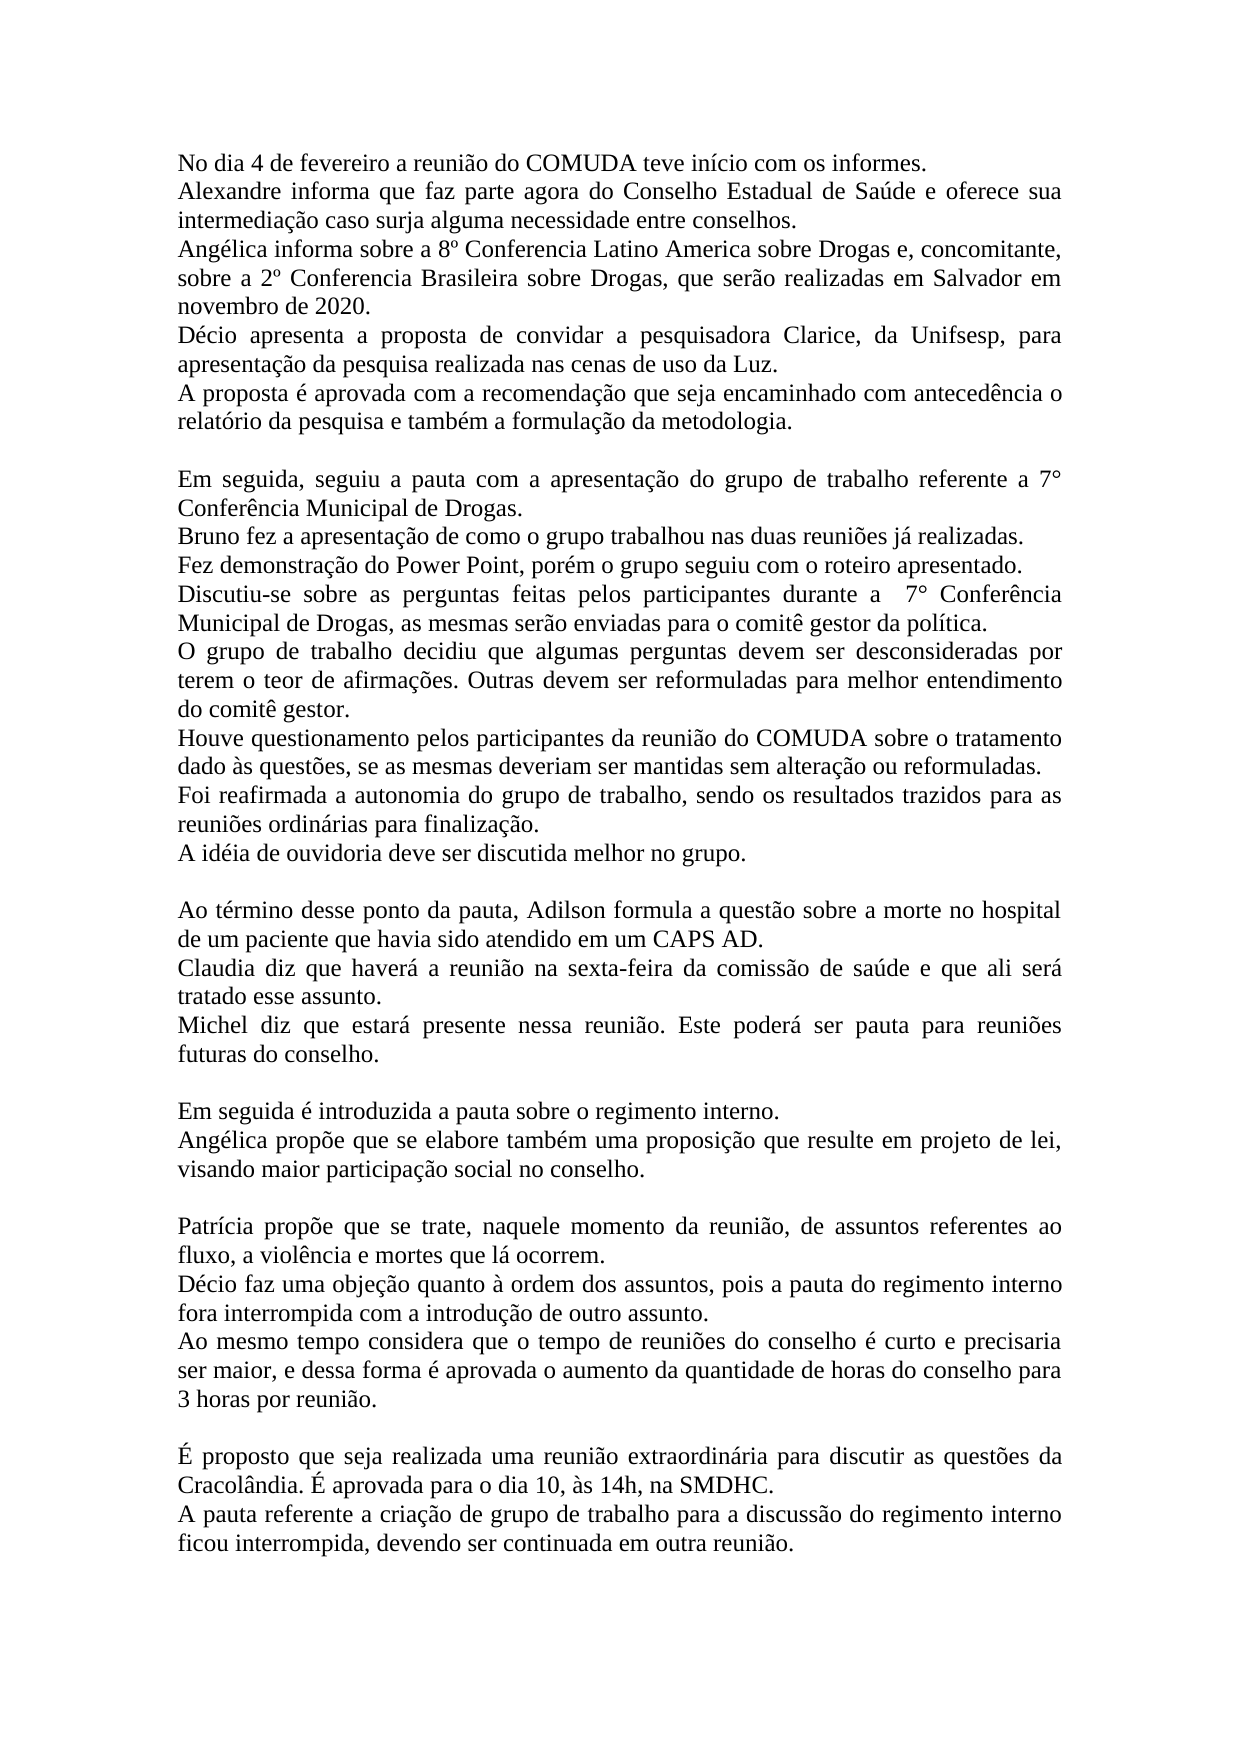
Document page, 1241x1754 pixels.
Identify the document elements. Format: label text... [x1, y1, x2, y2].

text Discutiu-se sobre as perguntas feitas pelos participantes durante a 7° Conferência Municipal de Drogas, as mesmas serão enviadas para o comitê gestor da política. [177, 579, 1063, 636]
text Foi reafirmada a autonomia do grupo de trabalho, sendo os resultados trazidos para as reuniões ordinárias para finalização. [177, 780, 1063, 838]
text Décio faz uma objeção quanto à ordem dos assuntos, pois a pauta do regimento interno fora interrompida com a introdução de outro assunto. [177, 1269, 1063, 1326]
text Fez demonstração do Power Point, porém o grupo seguiu com o roteiro apresentado. [177, 550, 1063, 579]
text A idéia de ouvidoria deve ser discutida melhor no grupo. [177, 838, 1063, 866]
text Angélica propõe que se elabore também uma proposição que resulte em projeto de lei, visando maior participação social no conselho. [177, 1125, 1063, 1183]
text Alexandre informa que faz parte agora do Conselho Estadual de Saúde e oferece sua intermediação caso surja alguma necessidade entre conselhos. [177, 176, 1063, 234]
text Ao mesmo tempo considera que o tempo de reuniões do conselho é curto e precisaria ser maior, e dessa forma é aprovada o aumento da quantidade de horas do conselho para 3 horas por reunião. [177, 1326, 1063, 1413]
text Houve questionamento pelos participantes da reunião do COMUDA sobre o tratamento dado às questões, se as mesmas deveriam ser mantidas sem alteração ou reformuladas. [177, 723, 1063, 780]
text Patrícia propõe que se trate, naquele momento da reunião, de assuntos referentes ao fluxo, a violência e mortes que lá ocorrem. [177, 1211, 1063, 1269]
text Em seguida, seguiu a pauta com a apresentação do grupo de trabalho referente a 7° Conferência Municipal de Drogas. [177, 464, 1063, 521]
text Ao término desse ponto da pauta, Adilson formula a questão sobre a morte no hospital de um paciente que havia sido atendido em um CAPS AD. [177, 895, 1063, 953]
text Bruno fez a apresentação de como o grupo trabalhou nas duas reuniões já realizadas. [177, 521, 1063, 550]
text A pauta referente a criação de grupo de trabalho para a discussão do regimento interno ficou interrompida, devendo ser continuada em outra reunião. [177, 1499, 1063, 1556]
text Em seguida é introduzida a pauta sobre o regimento interno. [177, 1096, 1063, 1125]
text No dia 4 de fevereiro a reunião do COMUDA teve início com os informes. [177, 148, 1063, 176]
text Michel diz que estará presente nessa reunião. Este poderá ser pauta para reuniões futuras do conselho. [177, 1010, 1063, 1068]
text É proposto que seja realizada uma reunião extraordinária para discutir as questões da Cracolândia. É aprovada para o dia 10, às 14h, na SMDHC. [177, 1441, 1063, 1499]
text A proposta é aprovada com a recomendação que seja encaminhado com antecedência o relatório da pesquisa e também a formulação da metodologia. [177, 378, 1063, 435]
text Décio apresenta a proposta de convidar a pesquisadora Clarice, da Unifsesp, para apresentação da pesquisa realizada nas cenas de uso da Luz. [177, 320, 1063, 378]
text Angélica informa sobre a 8º Conferencia Latino America sobre Drogas e, concomitante, sobre a 2º Conferencia Brasileira sobre Drogas, que serão realizadas em Salvador em novembro de 2020. [177, 234, 1063, 320]
text Claudia diz que haverá a reunião na sexta-feira da comissão de saúde e que ali será tratado esse assunto. [177, 953, 1063, 1010]
text O grupo de trabalho decidiu que algumas perguntas devem ser desconsideradas por terem o teor de afirmações. Outras devem ser reformuladas para melhor entendimento do comitê gestor. [177, 636, 1063, 723]
